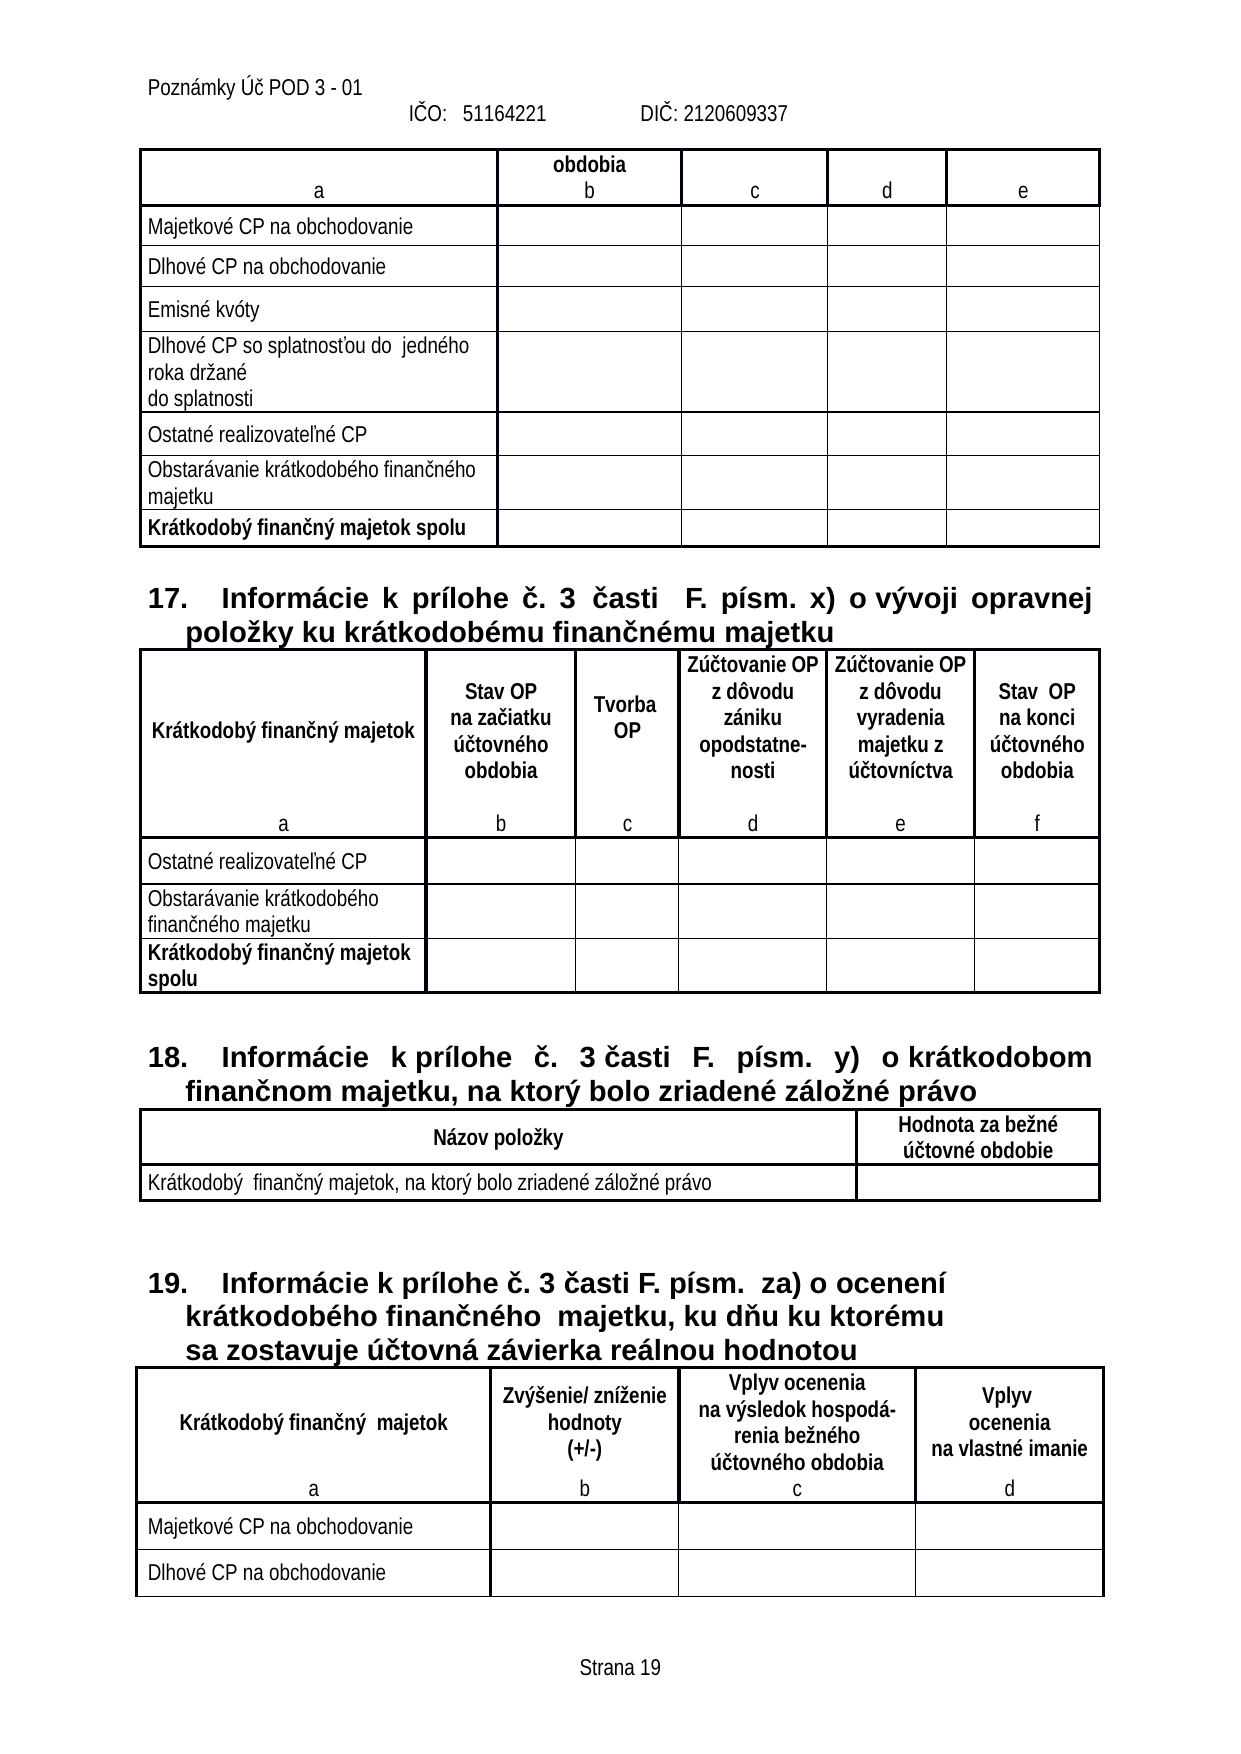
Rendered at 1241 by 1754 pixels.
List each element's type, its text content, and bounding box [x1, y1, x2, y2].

table_cell Obstarávanie krátkodobého finančného majetku [142, 456, 496, 509]
table_header Zvýšenie/ zníženie hodnoty (+/-) [492, 1369, 677, 1475]
table_cell [576, 839, 678, 883]
table_cell [947, 332, 1099, 411]
table_cell [682, 332, 827, 411]
table_header Tvorba OP [577, 651, 677, 809]
table_cell d [681, 810, 825, 836]
table_cell Dlhové CP so splatnosťou do jedného roka držané do splatnosti [142, 332, 496, 411]
table_cell [682, 246, 827, 286]
table_cell [916, 1550, 1102, 1596]
table_cell [947, 246, 1099, 286]
table_header Hodnota za bežné účtovné obdobie [858, 1111, 1098, 1163]
table_cell [679, 1550, 915, 1596]
table_cell [499, 287, 681, 331]
table_cell [975, 839, 1098, 883]
table_cell [828, 246, 946, 286]
table_cell Krátkodobý finančný majetok, na ktorý bolo zriadené záložné právo [142, 1166, 855, 1199]
table_cell [828, 287, 946, 331]
table_cell Ostatné realizovateľné CP [142, 413, 496, 455]
table_header Vplyv ocenenia na vlastné imanie [917, 1369, 1102, 1475]
table_header Krátkodobý finančný majetok [142, 651, 424, 809]
table_cell [828, 413, 946, 455]
table_cell b [499, 177, 680, 203]
table_cell e [828, 810, 973, 836]
table_cell Majetkové CP na obchodovanie [142, 207, 496, 245]
title Informácie k prílohe č. 3 časti F. písm. y) o krátkodobom finančnom majetku, na ktorý bolo zriadené záložné právo [148, 1040, 1092, 1107]
table_cell [829, 151, 945, 177]
table_cell a [138, 1475, 489, 1501]
table_cell [947, 510, 1099, 544]
table_cell [492, 1504, 678, 1548]
table_header Zúčtovanie OP z dôvodu vyradenia majetku z účtovníctva [828, 651, 973, 809]
table_cell d [917, 1475, 1102, 1501]
table_cell [947, 207, 1099, 245]
table_cell e [948, 177, 1098, 203]
table_cell [576, 885, 678, 937]
table_cell f [976, 810, 1098, 836]
table_cell a [142, 177, 496, 203]
table_cell [499, 456, 681, 509]
table_cell [679, 939, 826, 991]
table_cell [499, 332, 681, 411]
table_cell [428, 885, 575, 937]
table_cell [679, 885, 826, 937]
table_cell d [829, 177, 945, 203]
table_cell Krátkodobý finančný majetok spolu [142, 510, 496, 544]
table_cell c [681, 1475, 914, 1501]
table_cell Obstarávanie krátkodobého finančného majetku [142, 885, 424, 937]
table_cell [492, 1550, 678, 1596]
table_cell Ostatné realizovateľné CP [142, 839, 424, 883]
table_cell [682, 413, 827, 455]
table_cell [827, 939, 974, 991]
table_cell c [683, 177, 826, 203]
table_cell [828, 456, 946, 509]
table_cell [858, 1166, 1098, 1199]
table_header Stav OP na konci účtovného obdobia [976, 651, 1098, 809]
table_cell [682, 207, 827, 245]
table_cell Krátkodobý finančný majetok spolu [142, 939, 424, 991]
table_cell [947, 287, 1099, 331]
table_cell [827, 885, 974, 937]
table_cell [827, 839, 974, 883]
table_cell [499, 207, 681, 245]
table_cell [499, 246, 681, 286]
table_header Názov položky [142, 1111, 855, 1163]
table_cell [682, 456, 827, 509]
table_cell [679, 839, 826, 883]
table_cell [682, 510, 827, 544]
table_cell [683, 151, 826, 177]
title Informácie k prílohe č. 3 časti F. písm. x) o vývoji opravnej položky ku krátkodobému finančnému majetku [148, 581, 1092, 648]
table_cell [916, 1504, 1102, 1548]
table_cell [679, 1504, 915, 1548]
table_cell [975, 939, 1098, 991]
table_header Krátkodobý finančný majetok [138, 1369, 489, 1475]
table_cell [428, 939, 575, 991]
table_header Zúčtovanie OP z dôvodu zániku opodstatne-nosti [681, 651, 825, 809]
table_cell [948, 151, 1098, 177]
table_cell [947, 456, 1099, 509]
table_cell [499, 510, 681, 544]
table_cell Emisné kvóty [142, 287, 496, 331]
table_header Vplyv ocenenia na výsledok hospodá-renia bežného účtovného obdobia [681, 1369, 914, 1475]
table_cell [947, 413, 1099, 455]
table_cell [499, 413, 681, 455]
table_cell a [142, 810, 424, 836]
table_cell Dlhové CP na obchodovanie [138, 1550, 489, 1596]
table_cell [682, 287, 827, 331]
table_header Stav OP na začiatku účtovného obdobia [428, 651, 574, 809]
table_cell [975, 885, 1098, 937]
table_cell Dlhové CP na obchodovanie [142, 246, 496, 286]
table_cell b [428, 810, 574, 836]
table_cell [828, 510, 946, 544]
table_cell c [577, 810, 677, 836]
table_cell [828, 332, 946, 411]
table_header [142, 151, 496, 177]
table_cell b [492, 1475, 677, 1501]
title Informácie k prílohe č. 3 časti F. písm. za) o ocenení krátkodobého finančného majetku, ku dňu ku ktorému sa zostavuje účtovná závierka reálnou hodnotou [148, 1266, 1092, 1366]
table_cell [428, 839, 575, 883]
table_cell [828, 207, 946, 245]
table_cell [576, 939, 678, 991]
table_cell Majetkové CP na obchodovanie [138, 1504, 489, 1548]
table_cell obdobia [499, 151, 680, 177]
